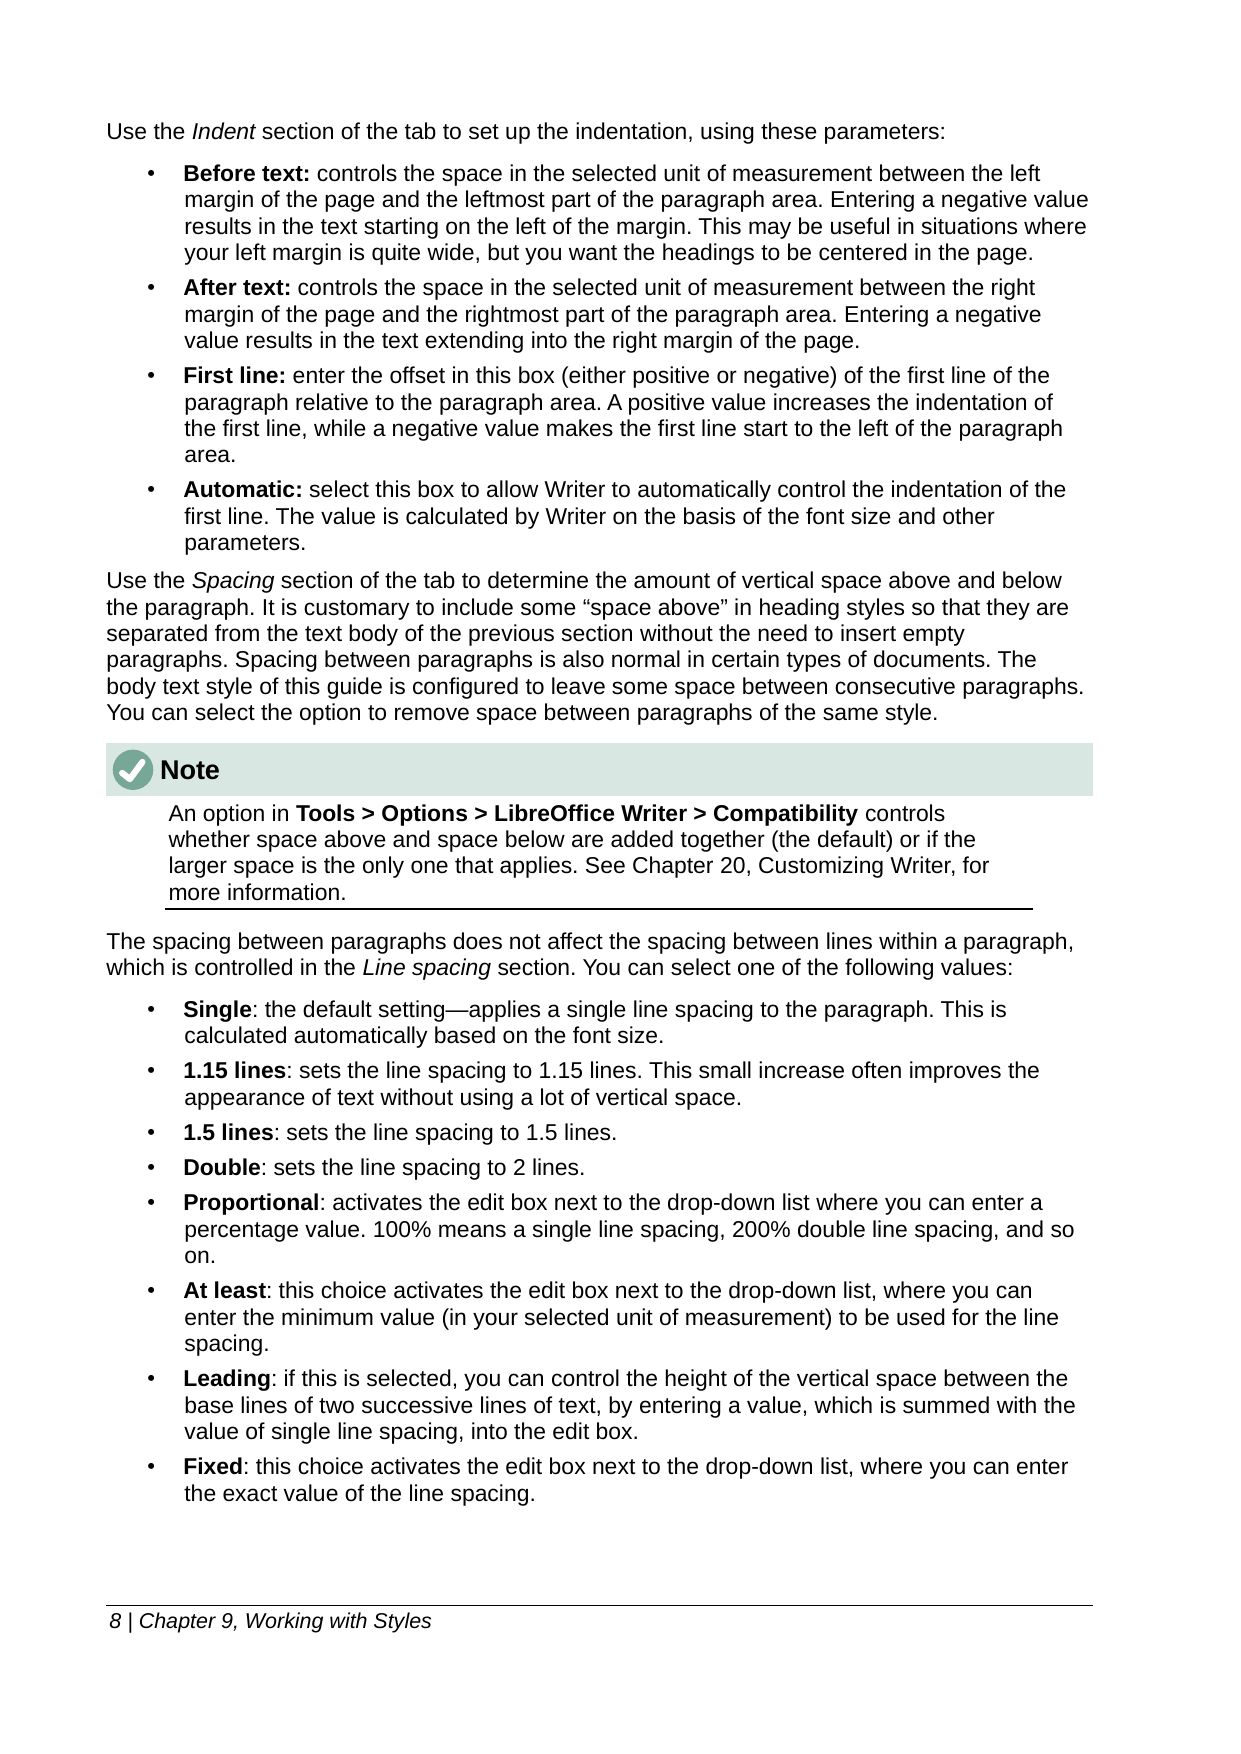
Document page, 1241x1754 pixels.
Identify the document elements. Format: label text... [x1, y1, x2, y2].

list Before text: controls the space in the selected unit of measurement between the left margin of the page and the leftmost part of the paragraph area. Entering a negative value results in the text starting on the left of the margin. This may be useful in situations where your left margin is quite wide, but you want the headings to be centered in the page. [144, 157, 1093, 265]
list Double: sets the line spacing to 2 lines. [144, 1151, 1093, 1181]
text An option in Tools > Options > LibreOffice Writer > Compatibility controls whether space above and space below are added together (the default) or if the larger space is the only one that applies. See Chapter 20, Customizing Writer, for more information. [165, 796, 1033, 908]
list Fixed: this choice activates the edit box next to the drop-down list, where you can enter the exact value of the line spacing. [144, 1450, 1093, 1509]
list Automatic: select this box to allow Writer to automatically control the indentation of the first line. The value is calculated by Writer on the basis of the font size and other parameters. [144, 473, 1093, 558]
list After text: controls the space in the selected unit of measurement between the right margin of the page and the rightmost part of the paragraph area. Entering a negative value results in the text extending into the right margin of the page. [144, 271, 1093, 353]
list The spacing between paragraphs does not affect the spacing between lines within a paragraph, which is controlled in the Line spacing section. You can select one of the following values: [106, 928, 1093, 980]
list Single: the default setting—applies a single line spacing to the paragraph. This is calculated automatically based on the font size. [144, 993, 1093, 1048]
text Use the Spacing section of the tab to determine the amount of vertical space above and below the paragraph. It is customary to include some “space above” in heading styles so that they are separated from the text body of the previous section without the need to insert empty paragraphs. Spacing between paragraphs is also normal in certain types of documents. The body text style of this guide is configured to leave some space between consecutive paragraphs. You can select the option to remove space between paragraphs of the same style. [106, 567, 1093, 725]
list Proportional: activates the edit box next to the drop-down list where you can enter a percentage value. 100% means a single line spacing, 200% double line spacing, and so on. [144, 1186, 1093, 1268]
list First line: enter the offset in this box (either positive or negative) of the first line of the paragraph relative to the paragraph area. A positive value increases the indentation of the first line, while a negative value makes the first line start to the left of the paragraph area. [144, 359, 1093, 467]
list Use the Indent section of the tab to set up the indentation, using these parameters: [106, 118, 1093, 144]
list 1.5 lines: sets the line spacing to 1.5 lines. [144, 1116, 1093, 1145]
list 1.15 lines: sets the line spacing to 1.15 lines. This small increase often improves the appearance of text without using a lot of vertical space. [144, 1054, 1093, 1110]
list At least: this choice activates the edit box next to the drop-down list, where you can enter the minimum value (in your selected unit of measurement) to be used for the line spacing. [144, 1274, 1093, 1356]
list Leading: if this is selected, you can control the height of the vertical space between the base lines of two successive lines of text, by entering a value, which is summed with the value of single line spacing, into the edit box. [144, 1362, 1093, 1444]
subtitle Note [106, 743, 1093, 796]
